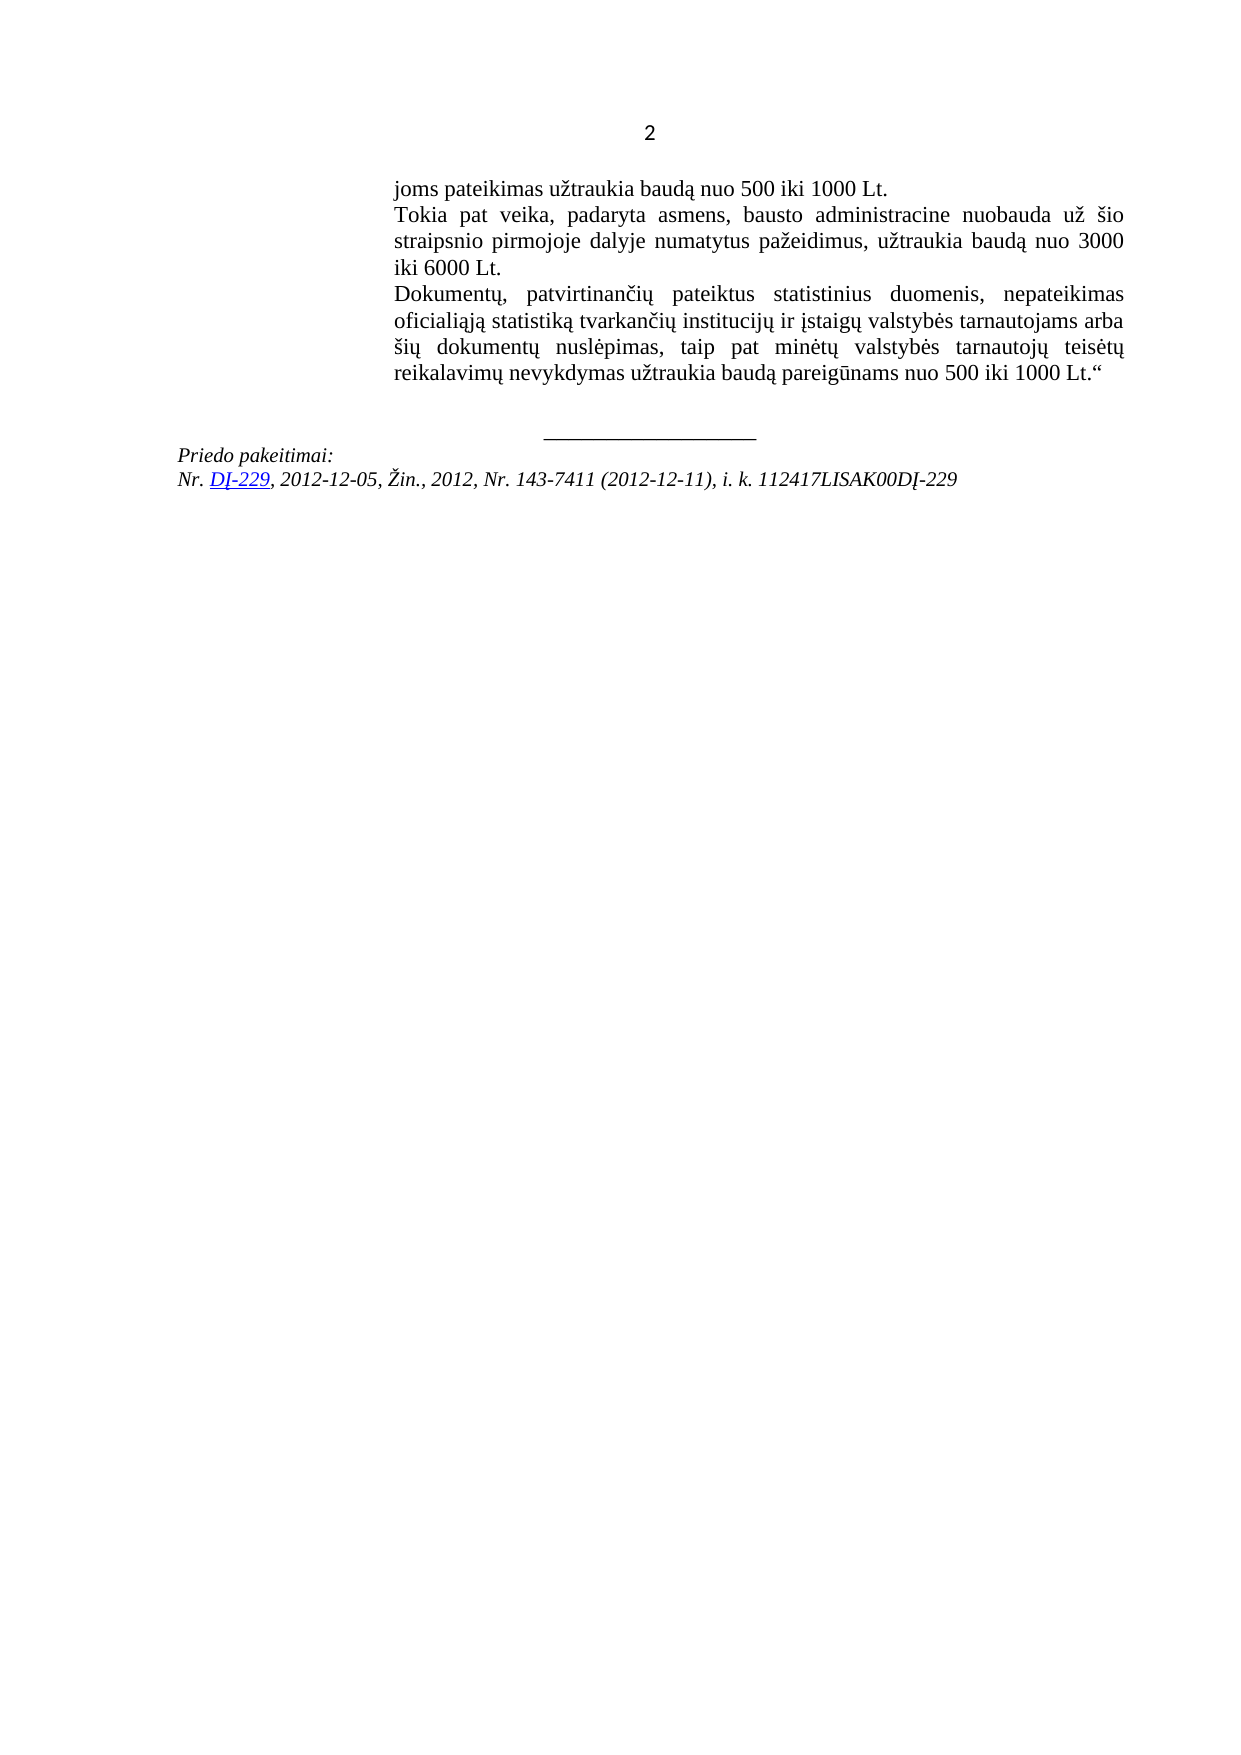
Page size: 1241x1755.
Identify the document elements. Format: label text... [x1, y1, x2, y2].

text Priedo pakeitimai: [177, 443, 1122, 467]
table_cell [181, 175, 390, 386]
text Nr. DĮ-229, 2012-12-05, Žin., 2012, Nr. 143-7411 (2012-12-11), i. k. 112417LISAK00DĮ-229 [177, 467, 1122, 491]
table_cell joms pateikimas užtraukia baudą nuo 500 iki 1000 Lt. Tokia pat veika, padaryta asmens, bausto administracine nuobauda už šio straipsnio pirmojoje dalyje numatytus pažeidimus, užtraukia baudą nuo 3000 iki 6000 Lt. Dokumentų, patvirtinančių pateiktus statistinius duomenis, nepateikimas oficialiąją statistiką tvarkančių institucijų ir įstaigų valstybės tarnautojams arba šių dokumentų nuslėpimas, taip pat minėtų valstybės tarnautojų teisėtų reikalavimų nevykdymas užtraukia baudą pareigūnams nuo 500 iki 1000 Lt.“ [390, 175, 1129, 386]
text _________________ [177, 414, 1122, 443]
